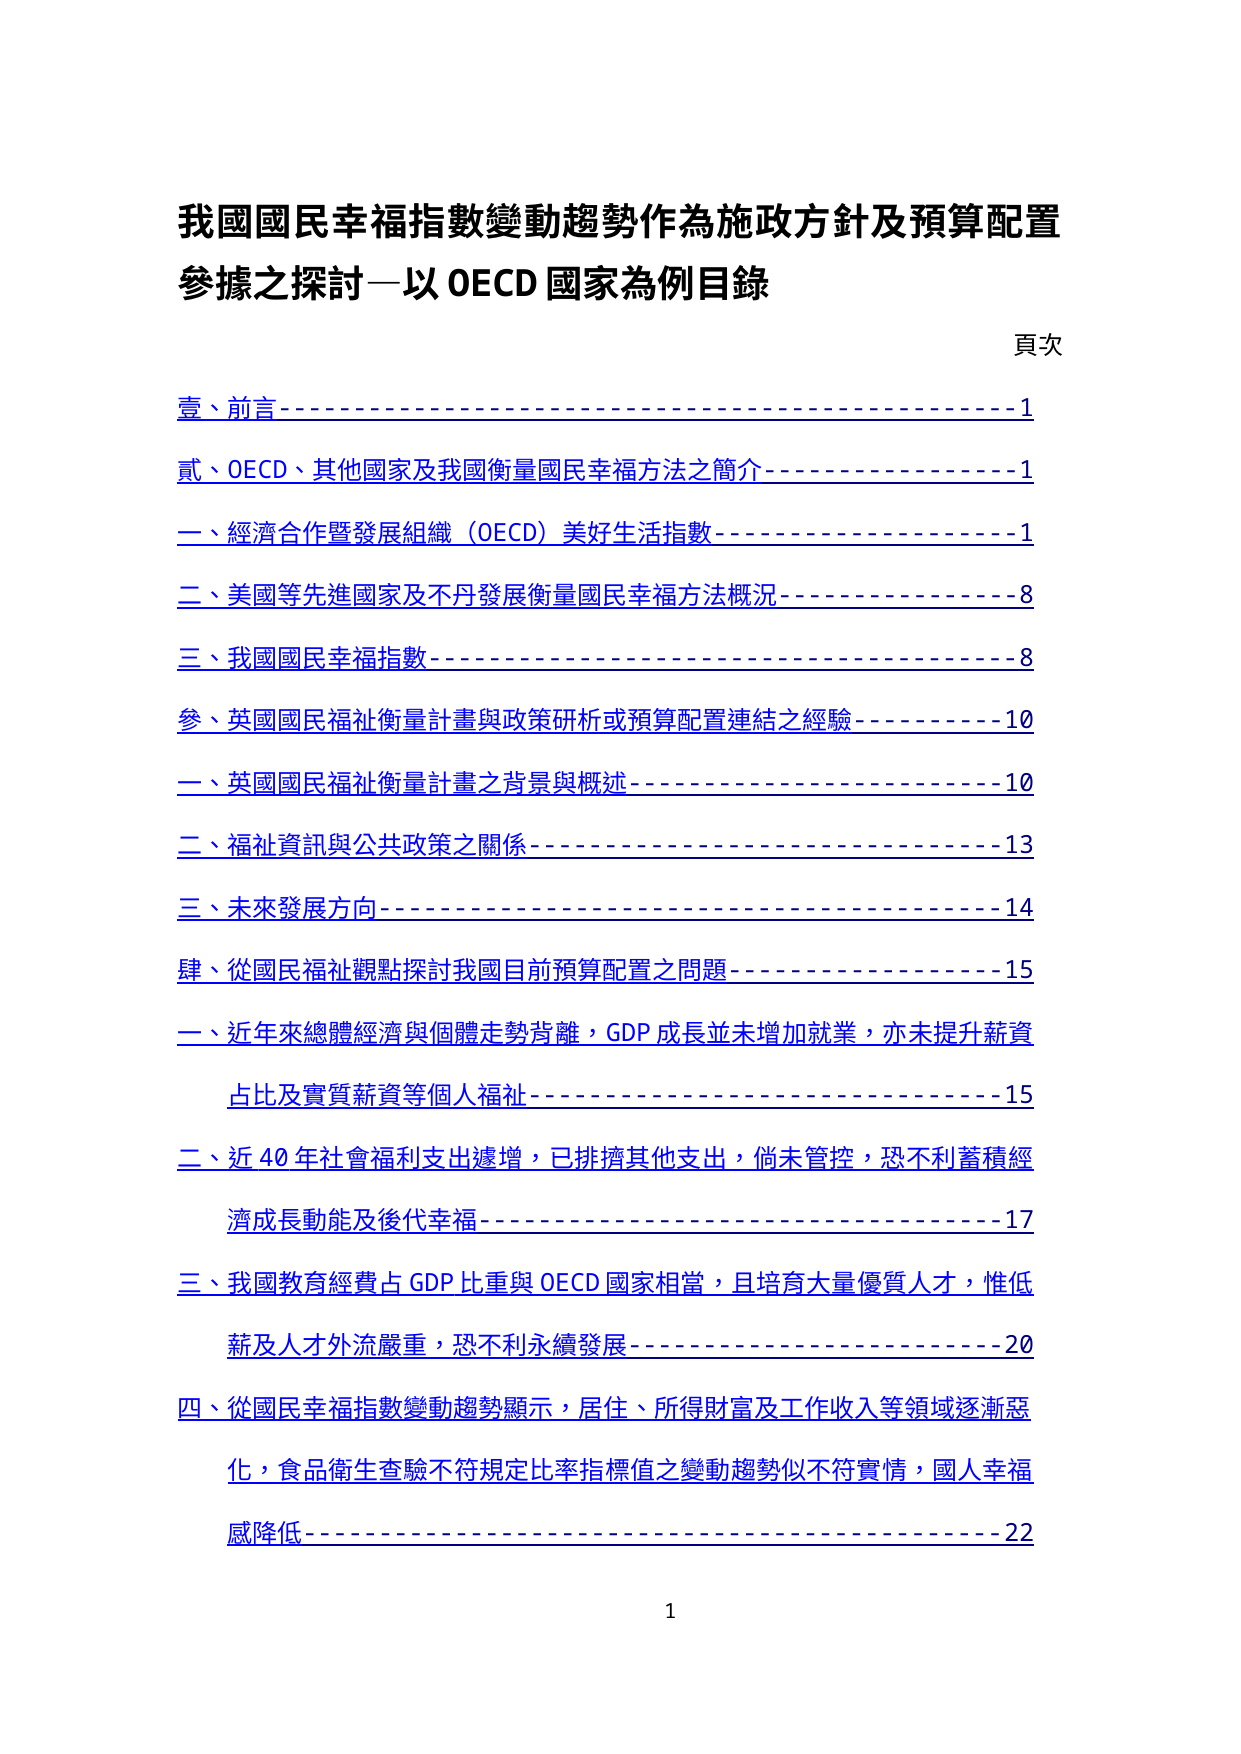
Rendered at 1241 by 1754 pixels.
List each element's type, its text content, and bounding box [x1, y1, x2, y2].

text [177, 609, 1034, 615]
text 肆、從國民福祉觀點探討我國目前預算配置之問題 15 [177, 927, 1034, 982]
text 我國國民幸福指數變動趨勢作為施政方針及預算配置參據之探討—以OECD國家為例目錄 [177, 177, 1063, 302]
text 參、英國國民福祉衡量計畫與政策研析或預算配置連結之經驗 10 [177, 677, 1034, 732]
text 二、近40年社會福利支出遽增，已排擠其他支出，倘未管控，恐不利蓄積經 [177, 1115, 1034, 1169]
text [177, 734, 1034, 740]
text [177, 859, 1034, 865]
text 二、美國等先進國家及不丹發展衡量國民幸福方法概況 8 [177, 552, 1034, 607]
text 四、從國民幸福指數變動趨勢顯示，居住、所得財富及工作收入等領域逐漸惡化，食品衛生查驗不符規定比率指標值之變動趨勢似不符實情，國人幸福感降低 22 [177, 1365, 1034, 1552]
text 占比及實質薪資等個人福祉 15 [177, 1046, 1034, 1115]
text 三、我國國民幸福指數 8 [177, 615, 1034, 669]
text 貳、OECD、其他國家及我國衡量國民幸福方法之簡介 1 [177, 427, 1034, 482]
text 三、未來發展方向 14 [177, 865, 1034, 919]
text 壹、前言 1 [177, 365, 1034, 419]
text 一、近年來總體經濟與個體走勢背離，GDP成長並未增加就業，亦未提升薪資 [177, 990, 1034, 1044]
text 薪及人才外流嚴重，恐不利永續發展 20 [177, 1296, 1034, 1365]
text 頁次 [294, 302, 1063, 365]
text [177, 484, 1034, 490]
text 二、福祉資訊與公共政策之關係 13 [177, 802, 1034, 857]
text [177, 546, 1034, 552]
text [177, 921, 1034, 927]
text [177, 984, 1034, 990]
text [177, 671, 1034, 677]
text 三、我國教育經費占GDP比重與OECD國家相當，且培育大量優質人才，惟低 [177, 1240, 1034, 1294]
text 濟成長動能及後代幸福 17 [177, 1171, 1034, 1240]
text [177, 421, 1034, 427]
text [177, 796, 1034, 802]
text 一、英國國民福祉衡量計畫之背景與概述 10 [177, 740, 1034, 794]
text 一、經濟合作暨發展組織（OECD）美好生活指數 1 [177, 490, 1034, 544]
